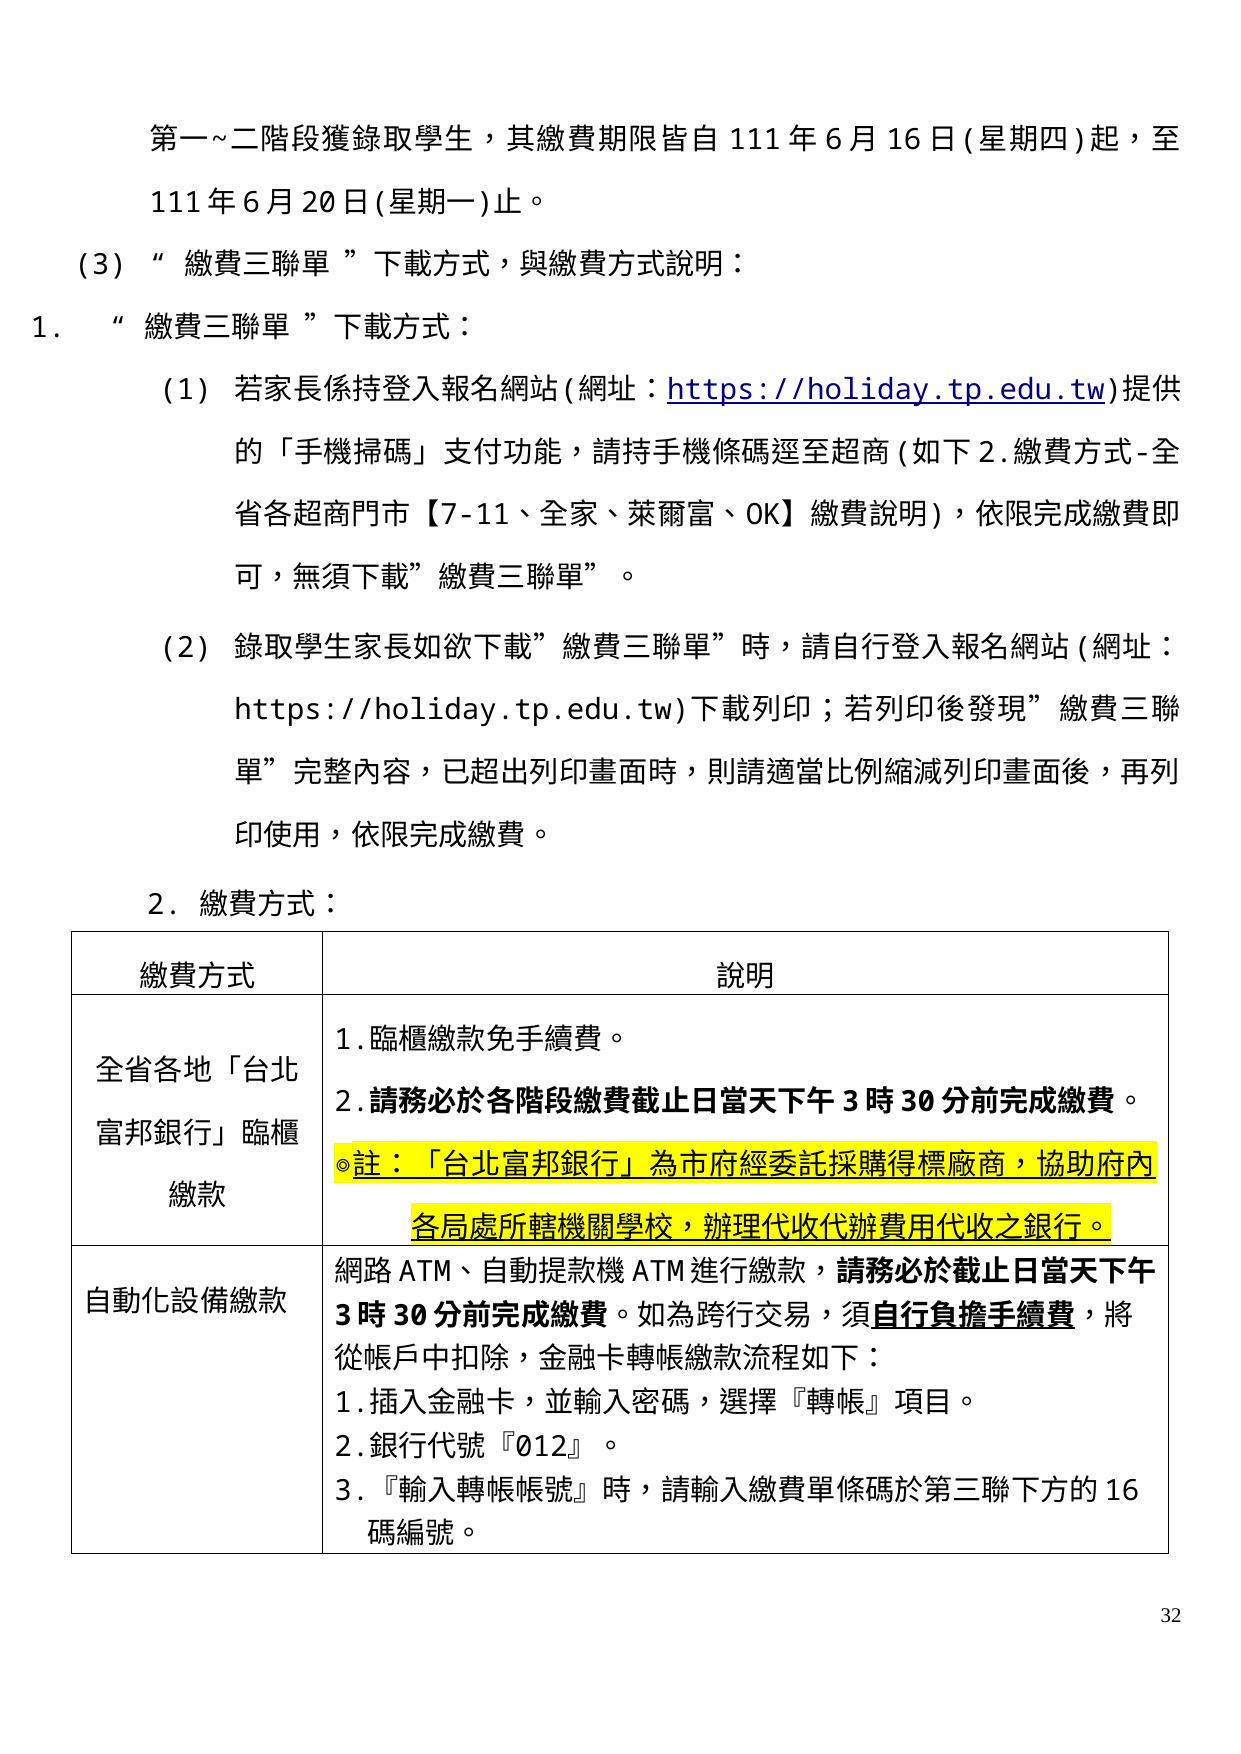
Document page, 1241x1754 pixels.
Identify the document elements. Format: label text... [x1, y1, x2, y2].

table_cell 網路ATM、自動提款機ATM進行繳款，請務必於截止日當天下午3時30分前完成繳費。如為跨行交易，須自行負擔手續費，將從帳戶中扣除，金融卡轉帳繳款流程如下： 1.插入金融卡，並輸入密碼，選擇『轉帳』項目。 2.銀行代號『012』。 3.『輸入轉帳帳號』時，請輸入繳費單條碼於第三聯下方的16碼編號。 [323, 1246, 1168, 1552]
table_cell 自動化設備繳款 [72, 1246, 322, 1552]
text 2. 繳費方式： [59, 861, 1181, 923]
table_cell 全省各地「台北富邦銀行」臨櫃繳款 [72, 995, 322, 1245]
table_cell 1.臨櫃繳款免手續費。 2.請務必於各階段繳費截止日當天下午3時30分前完成繳費。 ◎註：「台北富邦銀行」為市府經委託採購得標廠商，協助府內各局處所轄機關學校，辦理代收代辦費用代收之銀行。 [323, 995, 1168, 1245]
table_header 繳費方式 [72, 932, 322, 994]
list 若家長係持登入報名網站(網址：https://holiday.tp.edu.tw)提供的「手機掃碼」支付功能，請持手機條碼逕至超商(如下2.繳費方式-全省各超商門市【7-11、全家、萊爾富、OK】繳費說明)，依限完成繳費即可，無須下載”繳費三聯單”。 [159, 346, 1181, 596]
list 錄取學生家長如欲下載”繳費三聯單”時，請自行登入報名網站(網址：https://holiday.tp.edu.tw)下載列印；若列印後發現”繳費三聯單”完整內容，已超出列印畫面時，則請適當比例縮減列印畫面後，再列印使用，依限完成繳費。 [159, 603, 1181, 853]
list “ 繳費三聯單 ”下載方式，與繳費方式說明： [74, 221, 1181, 283]
table_header 說明 [323, 932, 1168, 994]
list “ 繳費三聯單 ”下載方式： [30, 283, 1181, 346]
text 第一~二階段獲錄取學生，其繳費期限皆自111年6月16日(星期四)起，至111年6月20日(星期一)止。 [149, 96, 1181, 221]
